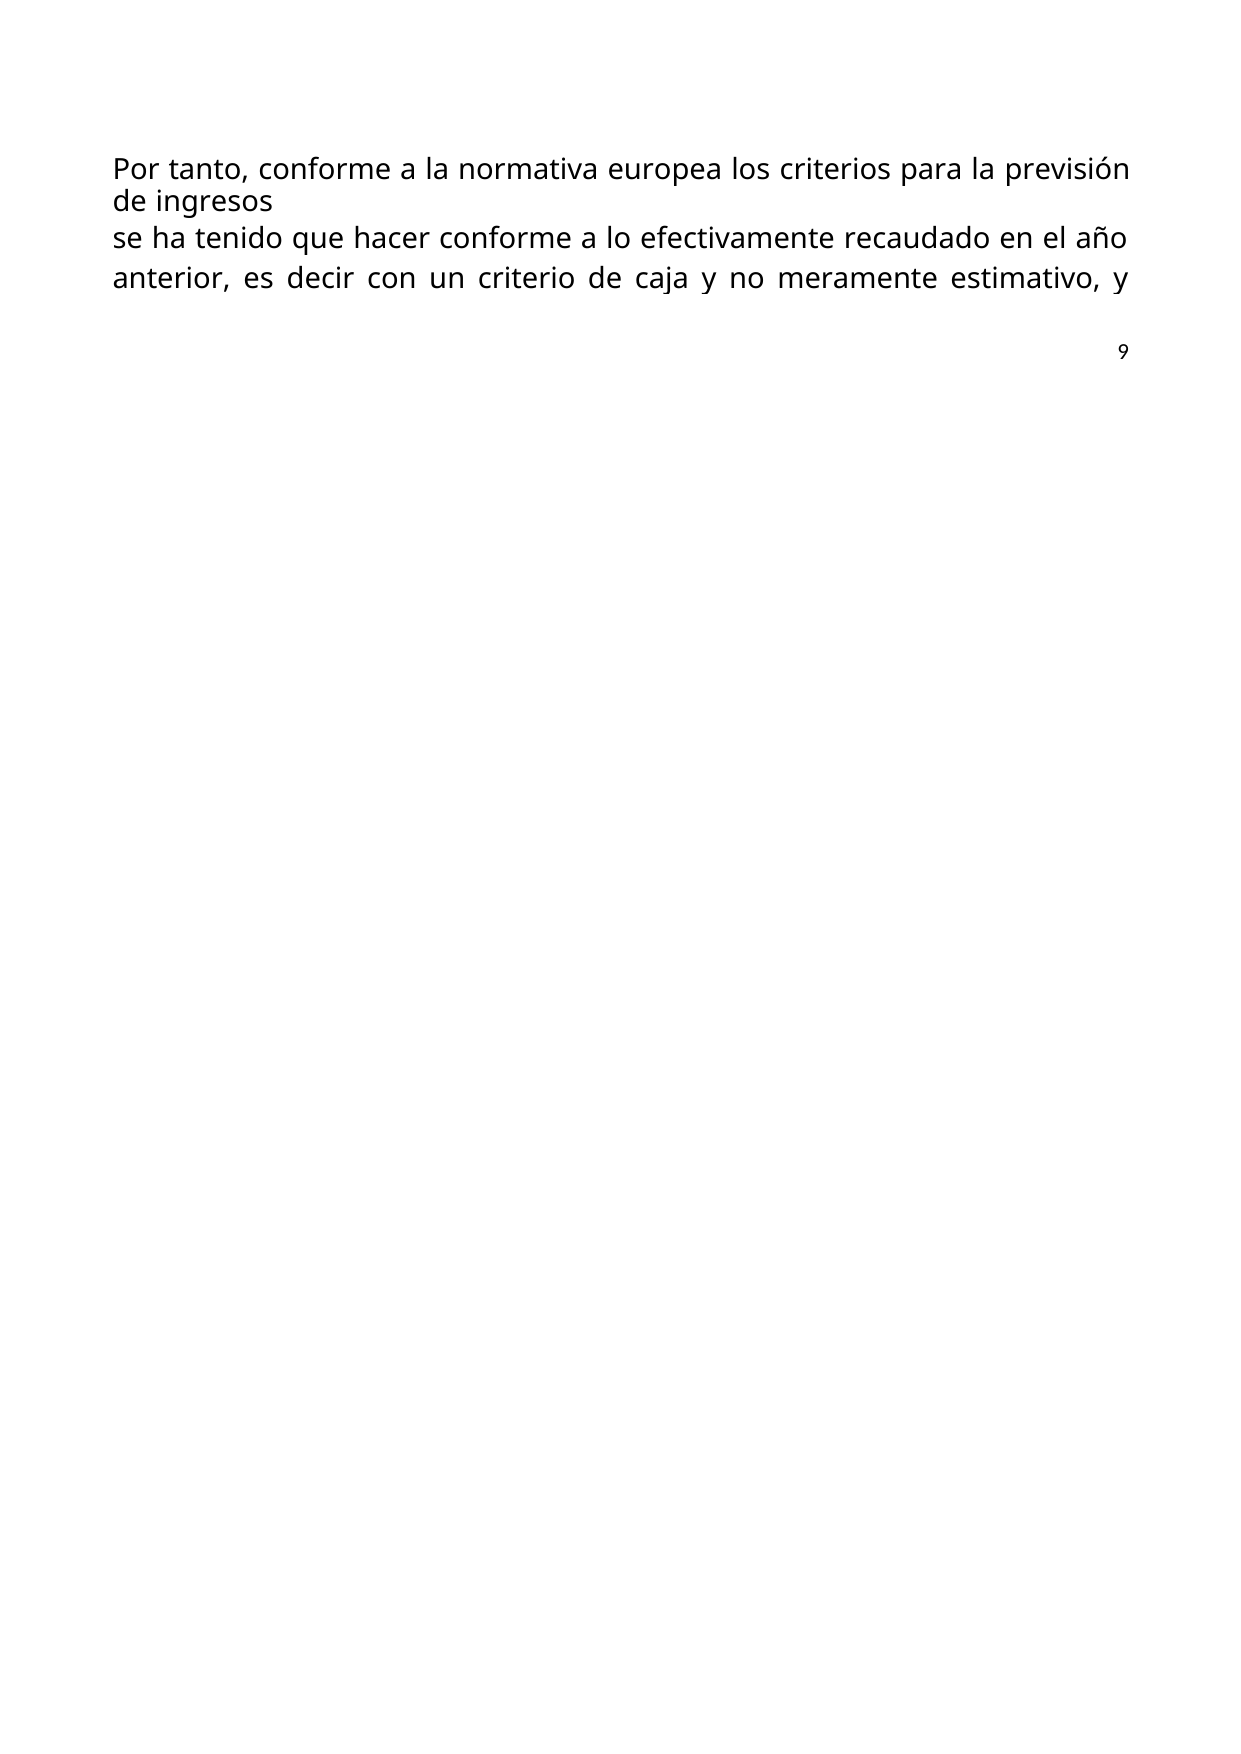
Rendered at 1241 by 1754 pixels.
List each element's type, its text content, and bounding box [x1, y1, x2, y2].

text 9 [100, 337, 1128, 365]
